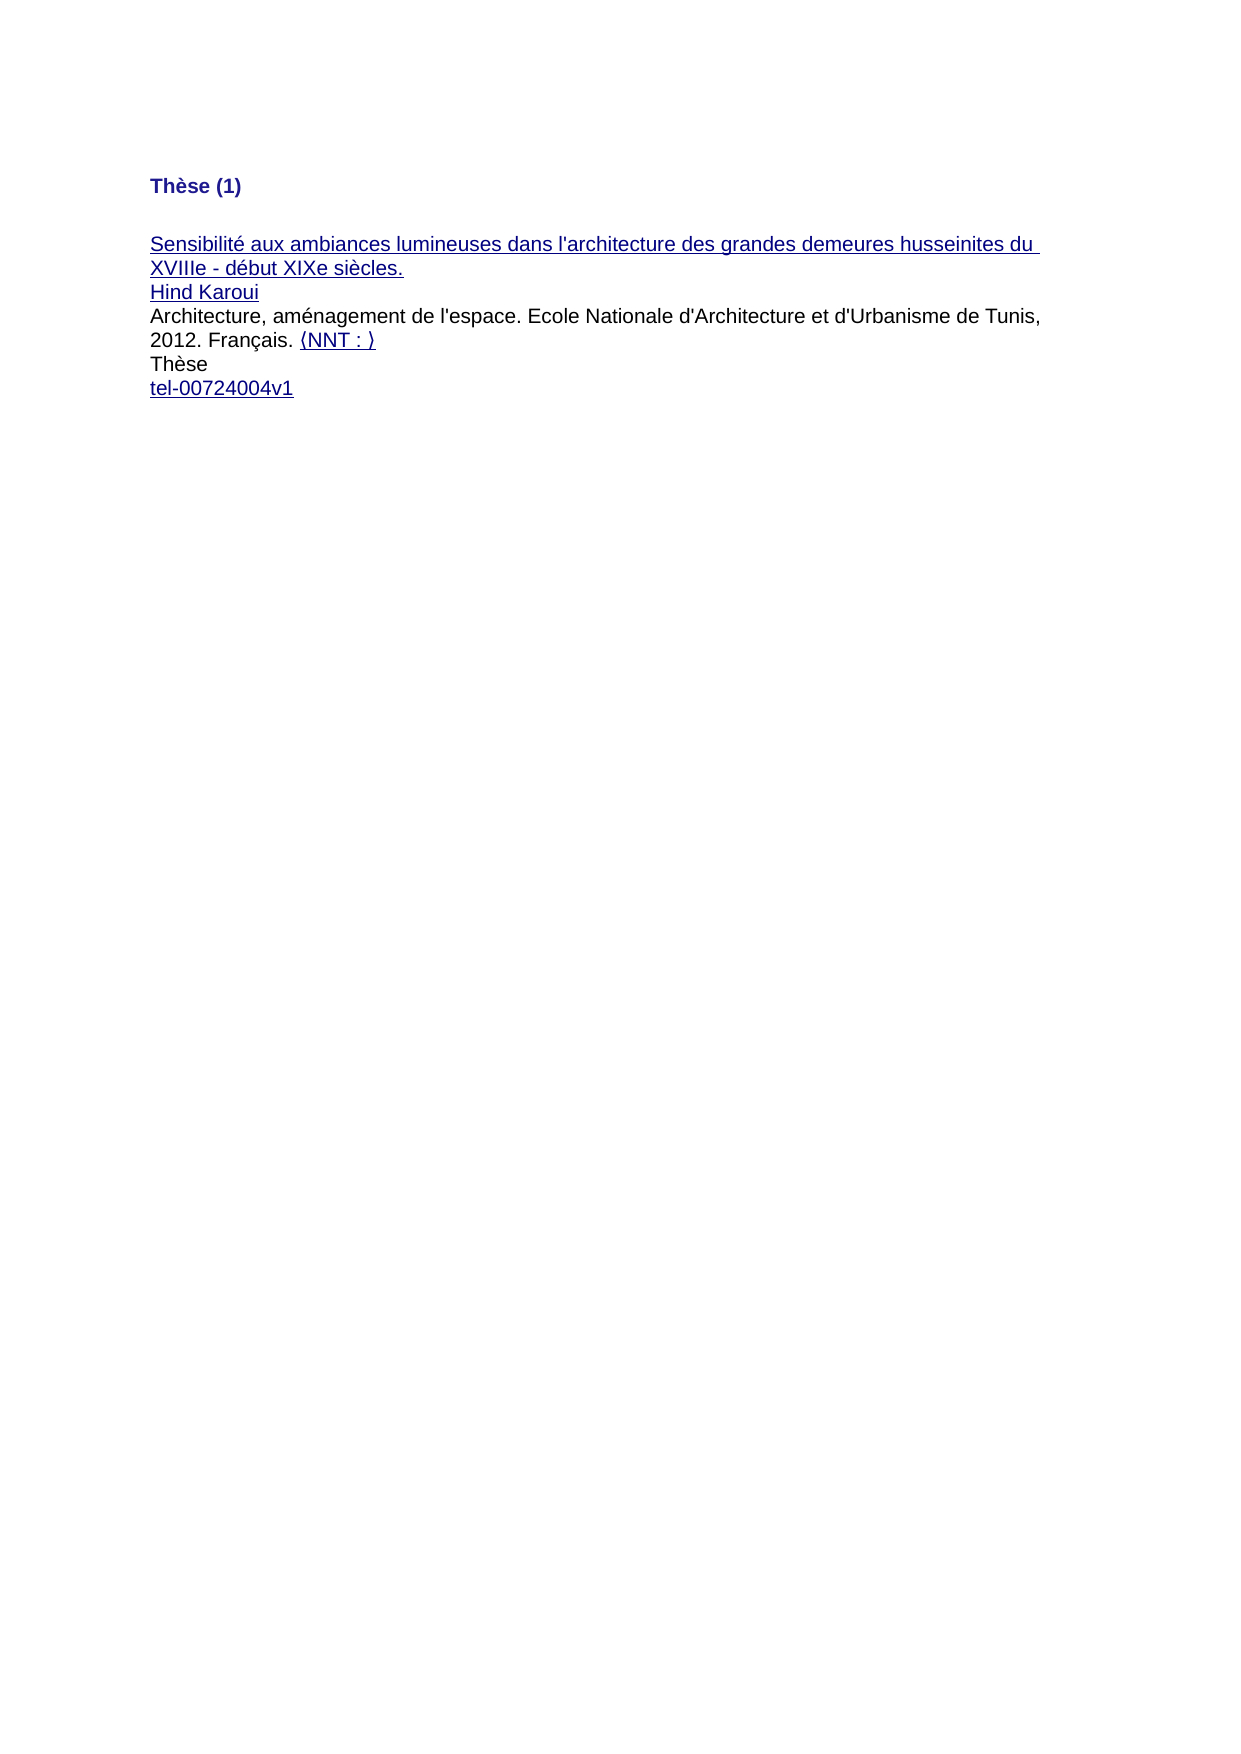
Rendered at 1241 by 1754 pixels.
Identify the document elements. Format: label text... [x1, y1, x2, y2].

subtitle Thèse (1) [150, 174, 1090, 198]
table_header Sensibilité aux ambiances lumineuses dans l'architecture des grandes demeures husseinites du XVIIIe - début XIXe siècles. Hind Karoui Architecture, aménagement de l'espace. Ecole Nationale d'Architecture et d'Urbanisme de Tunis, 2012. Français. ⟨NNT : ⟩ Thèse tel-00724004v1 [150, 232, 1090, 400]
